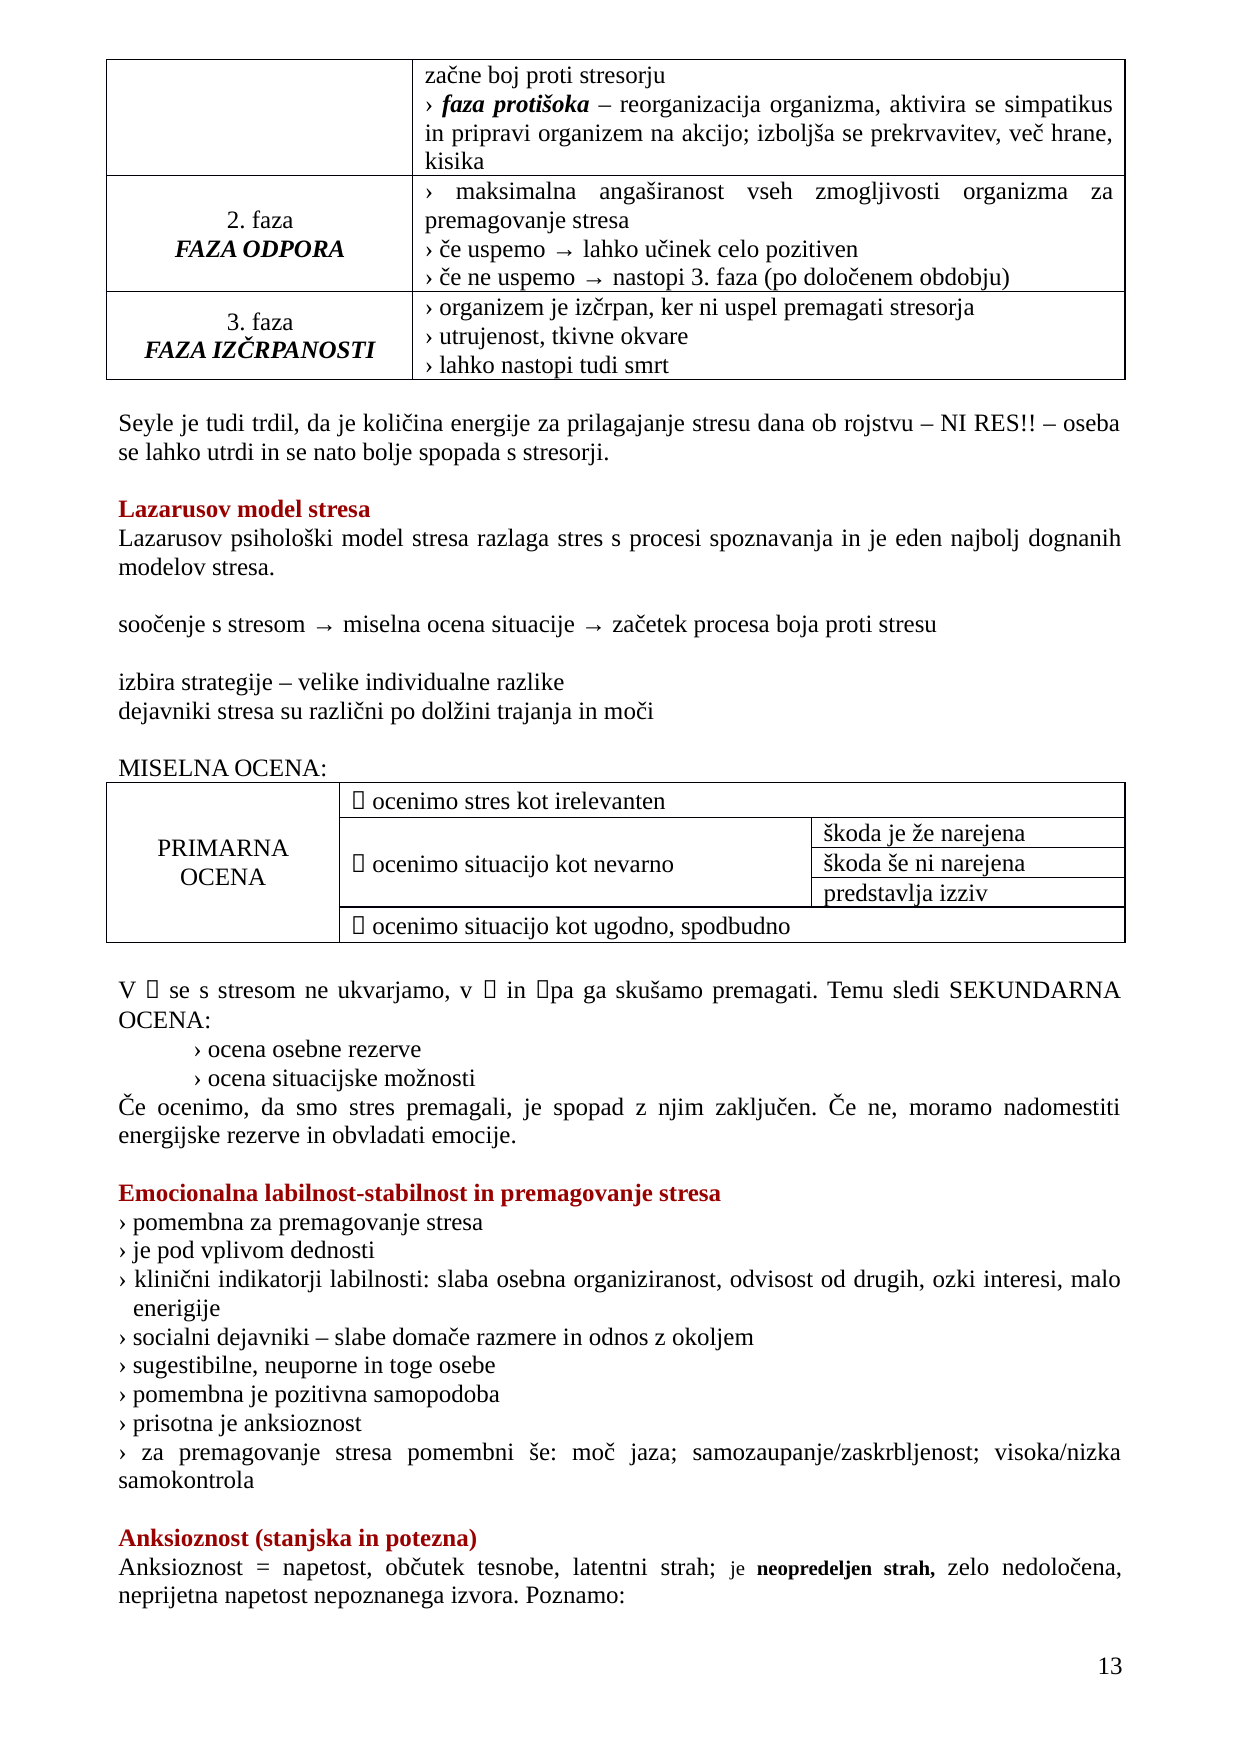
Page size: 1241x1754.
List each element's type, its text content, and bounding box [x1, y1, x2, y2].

table_cell škoda še ni narejena [812, 848, 1124, 877]
text › pomembna je pozitivna samopodoba [118, 1379, 1122, 1408]
text › klinični indikatorji labilnosti: slaba osebna organiziranost, odvisost od drugih, ozki interesi, malo enerigije [118, 1264, 1122, 1322]
table_header  ocenimo stres kot irelevanten [340, 783, 1124, 817]
text Če ocenimo, da smo stres premagali, je spopad z njim zaključen. Če ne, moramo nadomestiti energijske rezerve in obvladati emocije. [118, 1092, 1122, 1149]
text MISELNA OCENA: [118, 753, 1122, 782]
text Anksioznost = napetost, občutek tesnobe, latentni strah; je neopredeljen strah, zelo nedoločena, neprijetna napetost nepoznanega izvora. Poznamo: [118, 1552, 1122, 1609]
table_header začne boj proti stresorju › faza protišoka – reorganizacija organizma, aktivira se simpatikus in pripravi organizem na akcijo; izboljša se prekrvavitev, več hrane, kisika [413, 60, 1124, 175]
text › je pod vplivom dednosti [118, 1235, 1122, 1264]
table_cell  ocenimo situacijo kot ugodno, spodbudno [340, 908, 1124, 942]
text › pomembna za premagovanje stresa [118, 1207, 1122, 1235]
table_cell › maksimalna angaširanost vseh zmogljivosti organizma za premagovanje stresa › če uspemo → lahko učinek celo pozitiven › če ne uspemo → nastopi 3. faza (po določenem obdobju) [413, 176, 1124, 291]
text Lazarusov psihološki model stresa razlaga stres s procesi spoznavanja in je eden najbolj dognanih modelov stresa. [118, 523, 1122, 581]
table_cell 2. faza FAZA ODPORA [107, 176, 412, 291]
text Emocionalna labilnost-stabilnost in premagovanje stresa [118, 1178, 1122, 1207]
text Lazarusov model stresa [118, 494, 1122, 523]
table_cell  ocenimo situacijo kot nevarno [340, 818, 811, 906]
text Seyle je tudi trdil, da je količina energije za prilagajanje stresu dana ob rojstvu – NI RES!! – oseba se lahko utrdi in se nato bolje spopada s stresorji. [118, 408, 1122, 466]
text dejavniki stresa su različni po dolžini trajanja in moči [118, 696, 1122, 724]
table_cell › organizem je izčrpan, ker ni uspel premagati stresorja › utrujenost, tkivne okvare › lahko nastopi tudi smrt [413, 292, 1124, 378]
table_cell 3. faza FAZA IZČRPANOSTI [107, 292, 412, 378]
text › ocena situacijske možnosti [118, 1063, 1122, 1092]
table_header [107, 60, 412, 175]
text soočenje s stresom → miselna ocena situacije → začetek procesa boja proti stresu [118, 609, 1122, 638]
text izbira strategije – velike individualne razlike [118, 667, 1122, 696]
text › socialni dejavniki – slabe domače razmere in odnos z okoljem [118, 1322, 1122, 1350]
table_cell predstavlja izziv [812, 878, 1124, 906]
text V  se s stresom ne ukvarjamo, v  in pa ga skušamo premagati. Temu sledi SEKUNDARNA OCENA: [118, 971, 1122, 1034]
text › za premagovanje stresa pomembni še: moč jaza; samozaupanje/zaskrbljenost; visoka/nizka samokontrola [118, 1437, 1122, 1494]
table_header PRIMARNA OCENA [107, 783, 339, 942]
text › sugestibilne, neuporne in toge osebe [118, 1350, 1122, 1379]
text Anksioznost (stanjska in potezna) [118, 1523, 1122, 1552]
table_cell škoda je že narejena [812, 818, 1124, 847]
text › prisotna je anksioznost [118, 1408, 1122, 1437]
text › ocena osebne rezerve [118, 1034, 1122, 1063]
